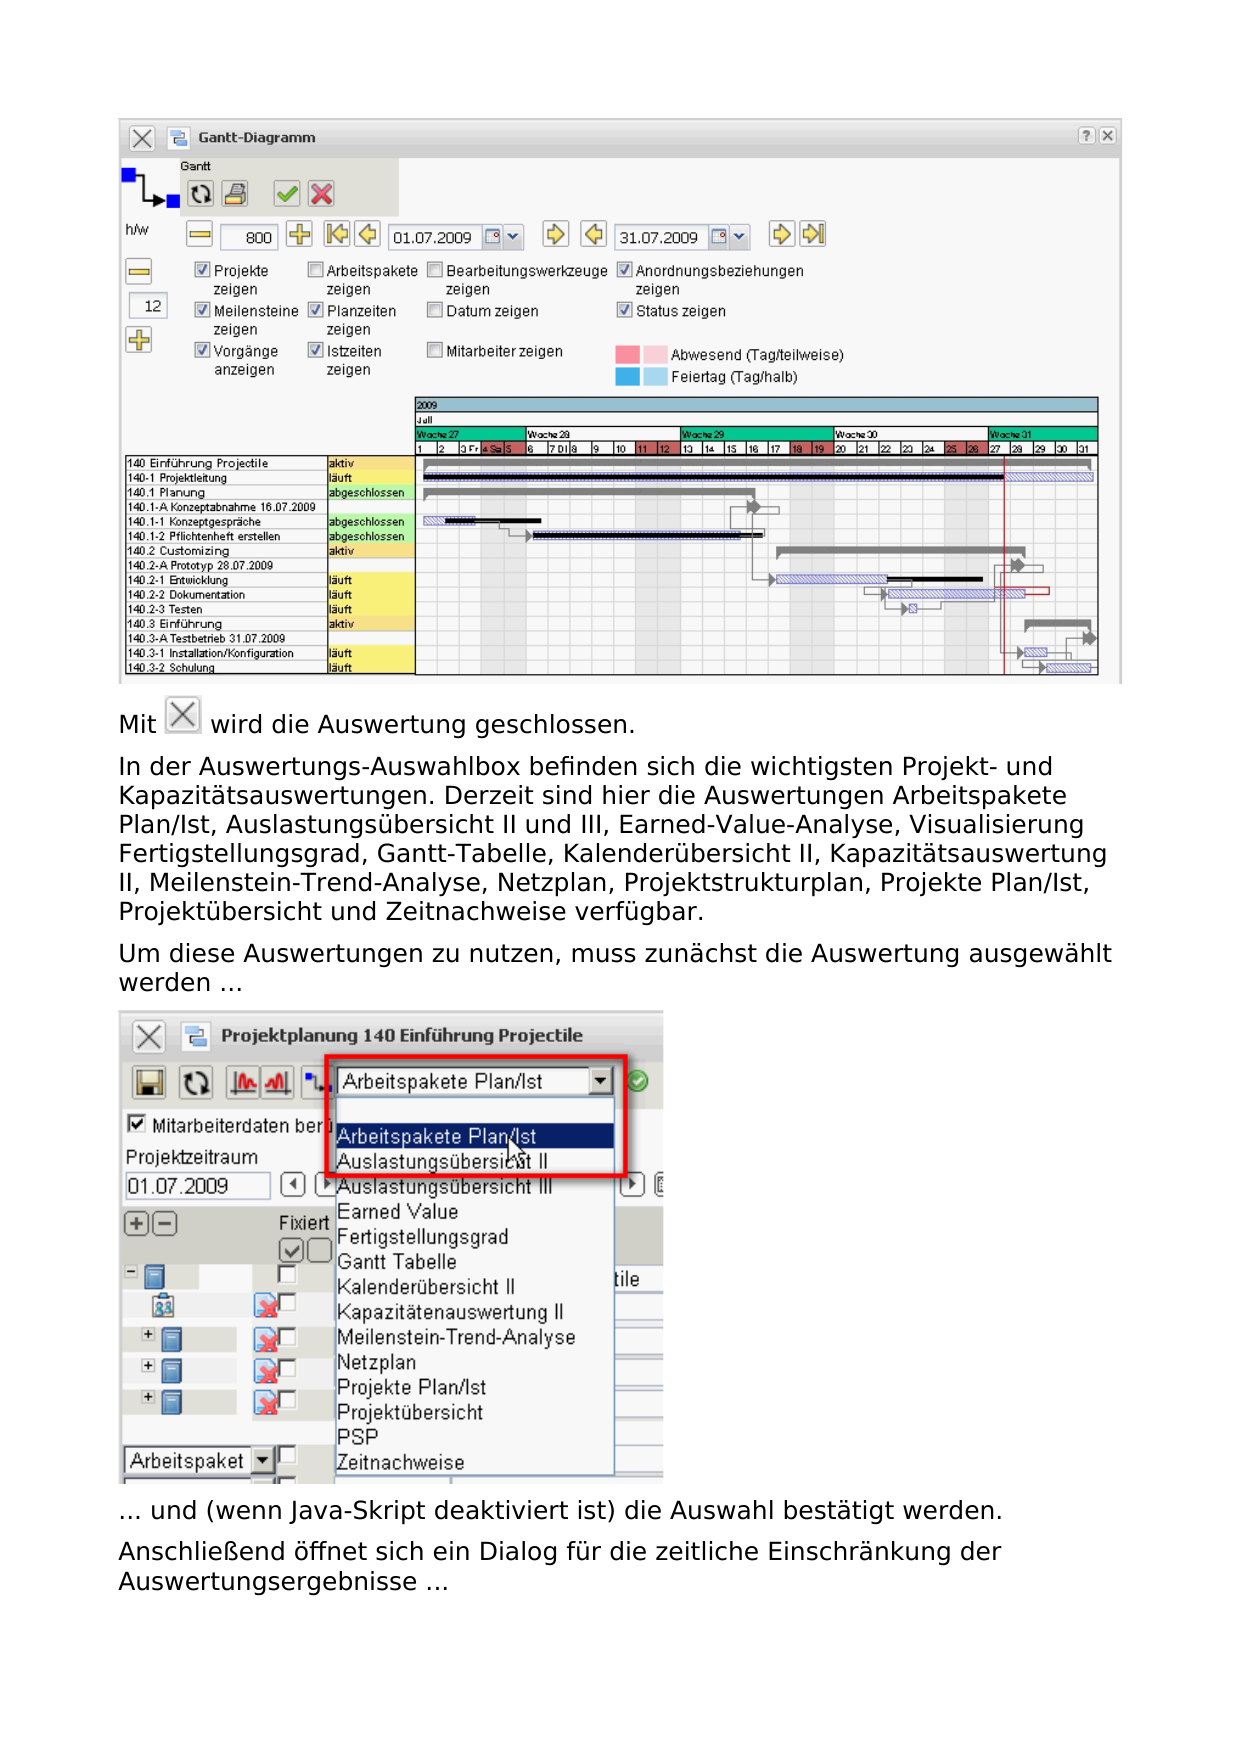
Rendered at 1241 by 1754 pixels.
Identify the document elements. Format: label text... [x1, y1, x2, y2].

text Mit wird die Auswertung geschlossen. [118, 696, 1122, 739]
picture [118, 1010, 664, 1484]
text Anschließend öffnet sich ein Dialog für die zeitliche Einschränkung der Auswertungsergebnisse ... [118, 1538, 1122, 1596]
picture [164, 695, 202, 734]
text In der Auswertungs-Auswahlbox befinden sich die wichtigsten Projekt- und Kapazitätsauswertungen. Derzeit sind hier die Auswertungen Arbeitspakete Plan/Ist, Auslastungsübersicht II und III, Earned-Value-Analyse, Visualisierung Fertigstellungsgrad, Gantt-Tabelle, Kalenderübersicht II, Kapazitätsauswertung II, Meilenstein-Trend-Analyse, Netzplan, Projektstrukturplan, Projekte Plan/Ist, Projektübersicht und Zeitnachweise verfügbar. [118, 752, 1122, 927]
text Um diese Auswertungen zu nutzen, muss zunächst die Auswertung ausgewählt werden ... [118, 939, 1122, 997]
text ... und (wenn Java-Skript deaktiviert ist) die Auswahl bestätigt werden. [118, 1496, 1122, 1525]
picture [118, 118, 1123, 684]
